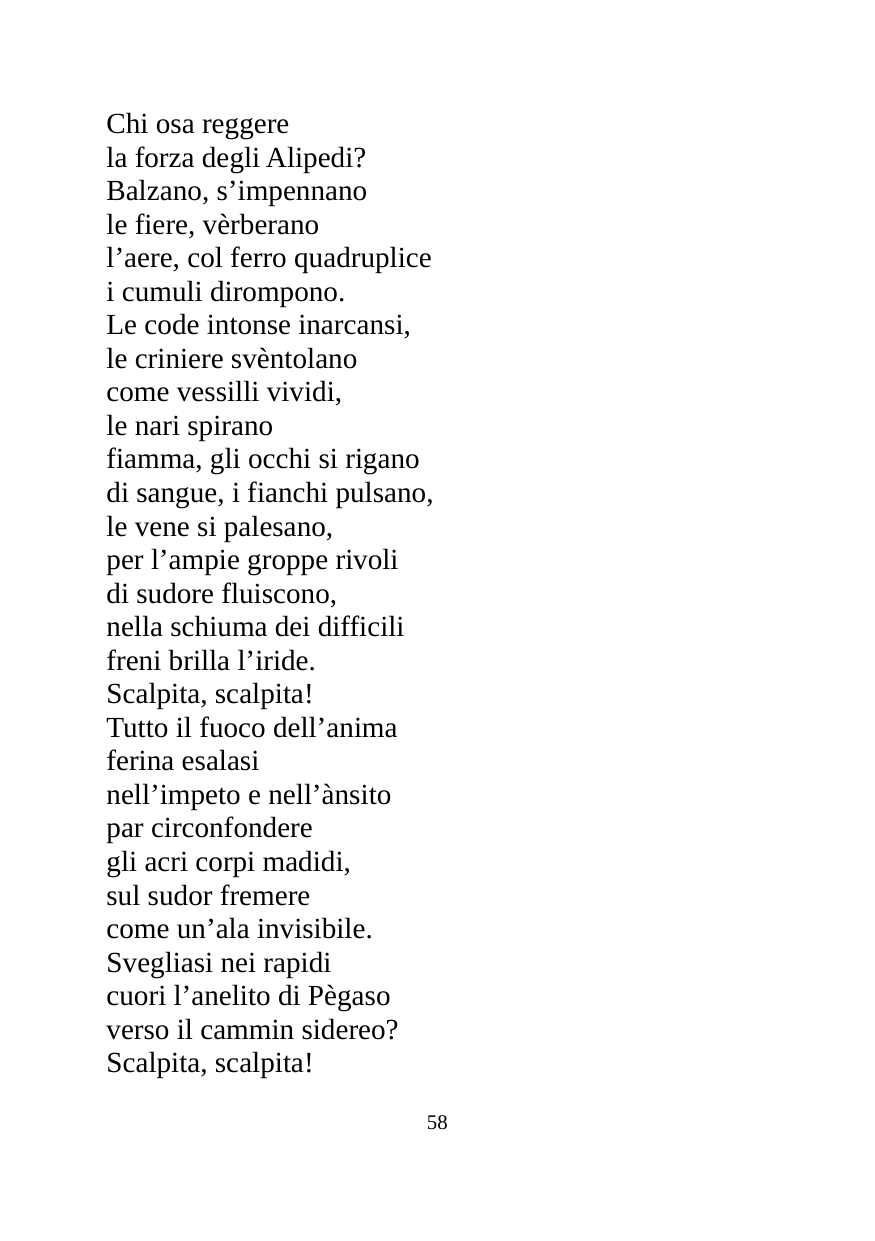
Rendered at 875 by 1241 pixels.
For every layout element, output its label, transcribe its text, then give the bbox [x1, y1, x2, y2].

text Balzano, s’impennano [106, 173, 768, 207]
text la forza degli Alipedi? [106, 140, 768, 173]
text Tutto il fuoco dell’anima [106, 710, 768, 743]
text per l’ampie groppe rivoli [106, 542, 768, 576]
text di sudore fluiscono, [106, 576, 768, 609]
text le vene si palesano, [106, 509, 768, 542]
text l’aere, col ferro quadruplice [106, 240, 768, 274]
text Le code intonse inarcansi, [106, 307, 768, 341]
text Scalpita, scalpita! [106, 1045, 768, 1079]
text freni brilla l’iride. [106, 643, 768, 676]
text sul sudor fremere [106, 878, 768, 911]
text nell’impeto e nell’ànsito [106, 777, 768, 811]
text di sangue, i fianchi pulsano, [106, 475, 768, 509]
text i cumuli dirompono. [106, 274, 768, 307]
text ferina esalasi [106, 743, 768, 777]
text le criniere svèntolano [106, 341, 768, 374]
text come vessilli vividi, [106, 374, 768, 408]
text gli acri corpi madidi, [106, 844, 768, 878]
text Scalpita, scalpita! [106, 676, 768, 710]
text come un’ala invisibile. [106, 911, 768, 945]
text nella schiuma dei difficili [106, 609, 768, 643]
text par circonfondere [106, 811, 768, 844]
text verso il cammin sidereo? [106, 1012, 768, 1045]
text Svegliasi nei rapidi [106, 945, 768, 978]
text Chi osa reggere [106, 106, 768, 140]
text cuori l’anelito di Pègaso [106, 978, 768, 1012]
text fiamma, gli occhi si rigano [106, 442, 768, 475]
text le nari spirano [106, 408, 768, 442]
text le fiere, vèrberano [106, 207, 768, 240]
